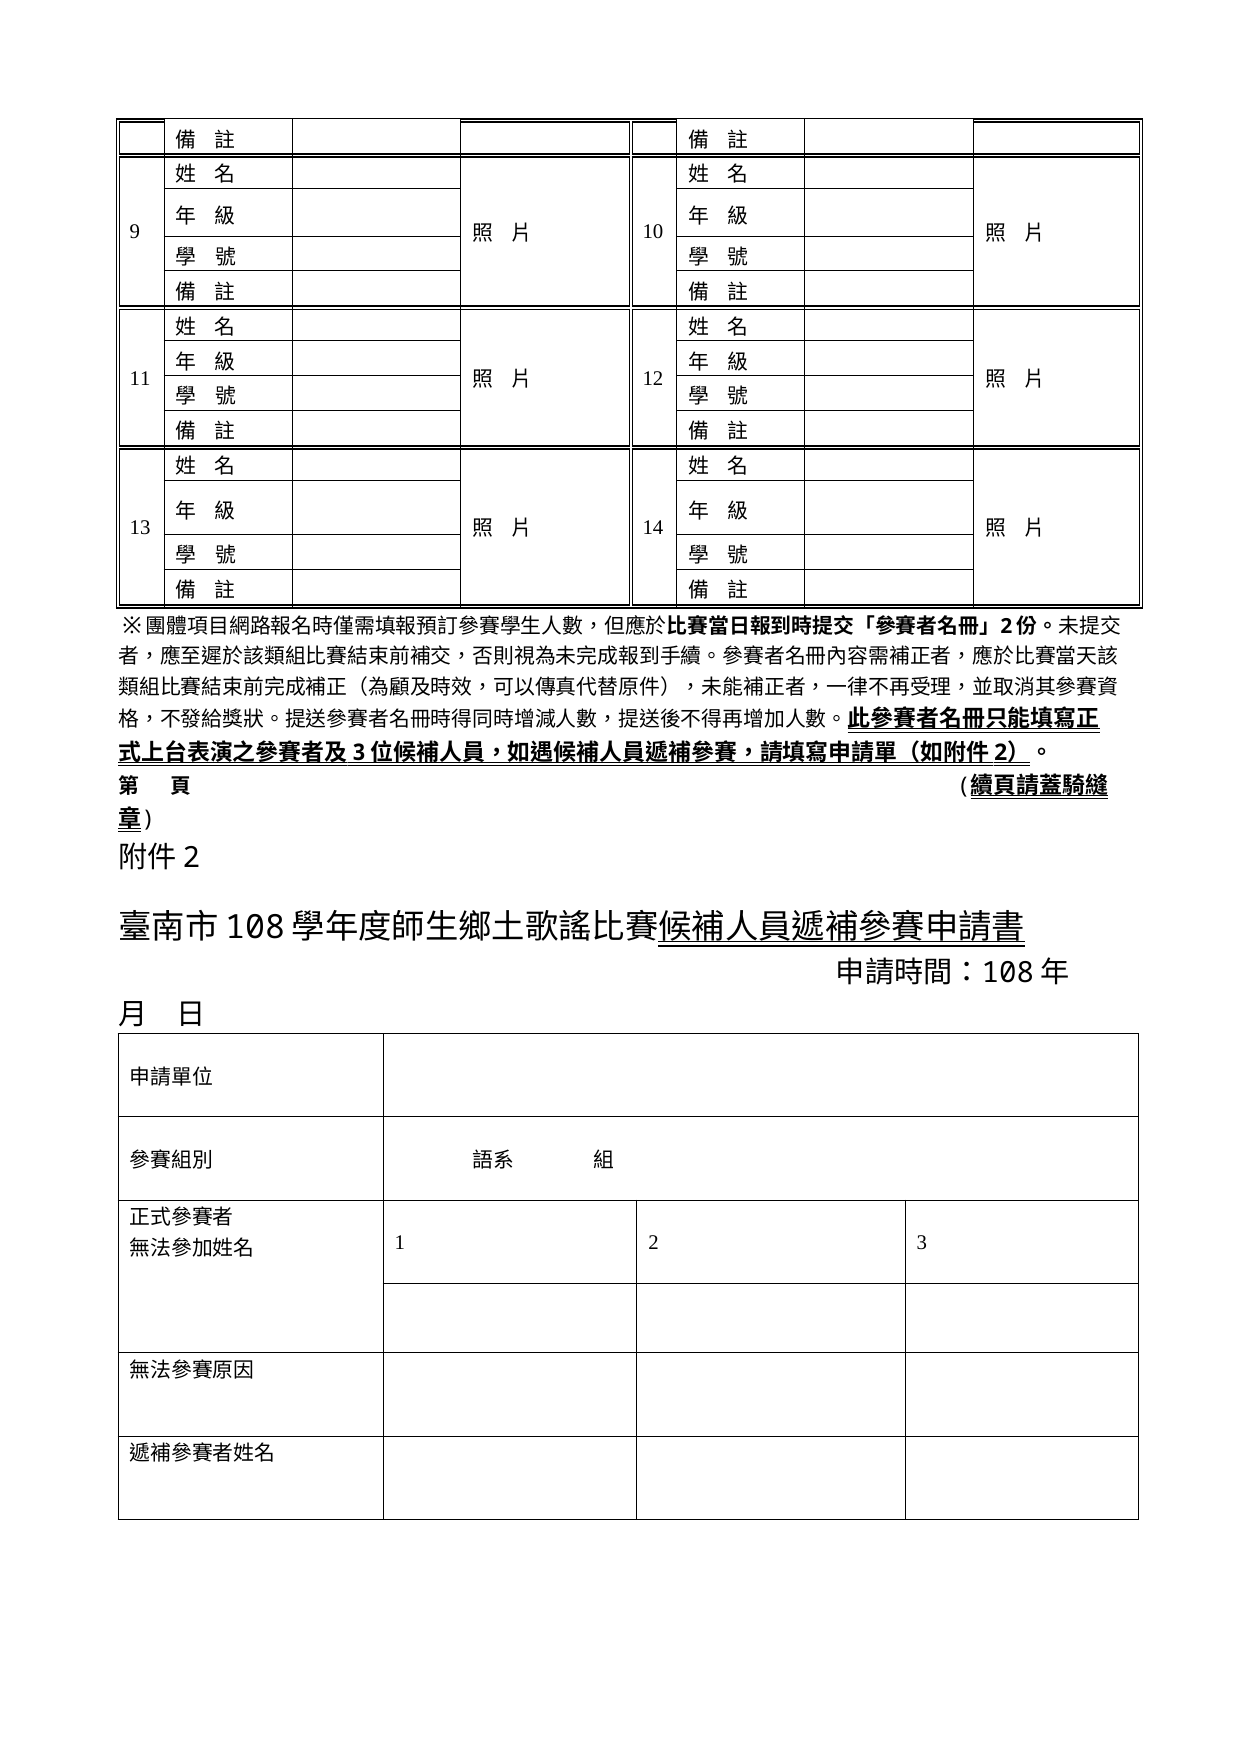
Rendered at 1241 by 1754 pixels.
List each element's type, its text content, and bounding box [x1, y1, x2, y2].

table_cell 照 片 [974, 158, 1139, 305]
table_cell [293, 158, 460, 188]
table_cell [805, 481, 973, 534]
table_cell 學 號 [677, 237, 804, 270]
table_cell [293, 119, 460, 153]
table_cell 姓 名 [677, 158, 804, 188]
table_cell 1 [384, 1201, 636, 1283]
table_cell 14 [633, 450, 676, 604]
table_cell [805, 119, 973, 153]
table_cell [120, 123, 164, 153]
table_cell 備 註 [677, 411, 804, 445]
table_cell [293, 450, 460, 480]
table_cell 姓 名 [165, 158, 292, 188]
table_cell 參賽組別 [119, 1117, 383, 1199]
table_cell [805, 341, 973, 375]
table_cell 年 級 [165, 189, 292, 236]
table_cell [461, 123, 629, 153]
table_cell 無法參賽原因 [119, 1353, 383, 1436]
table_cell 2 [637, 1201, 905, 1283]
text 第 頁 (續頁請蓋騎縫章) [118, 767, 1122, 833]
table_cell 備 註 [677, 570, 804, 604]
table_cell [384, 1284, 636, 1352]
table_cell [805, 237, 973, 270]
table_cell 年 級 [677, 189, 804, 236]
table_cell 學 號 [165, 237, 292, 270]
table_cell [293, 535, 460, 569]
table_cell 學 號 [165, 376, 292, 410]
table_cell [906, 1353, 1138, 1436]
table_cell [805, 158, 973, 188]
table_cell 姓 名 [677, 310, 804, 340]
table_cell [293, 341, 460, 375]
text 附件2 [118, 833, 1122, 876]
table_cell 3 [906, 1201, 1138, 1283]
table_cell [384, 1353, 636, 1436]
table_header 申請單位 [119, 1034, 383, 1116]
table_cell 照 片 [461, 158, 629, 305]
table_cell [637, 1284, 905, 1352]
table_cell 學 號 [165, 535, 292, 569]
table_cell [293, 189, 460, 236]
table_cell 11 [120, 310, 164, 445]
table_cell 照 片 [461, 450, 629, 604]
table_cell 12 [633, 310, 676, 445]
table_cell 照 片 [461, 310, 629, 445]
table_cell 年 級 [677, 341, 804, 375]
table_cell 10 [633, 158, 676, 305]
table_cell 備 註 [677, 271, 804, 305]
table_cell 年 級 [677, 481, 804, 534]
table_cell 遞補參賽者姓名 [119, 1437, 383, 1519]
text 臺南市108學年度師生鄉土歌謠比賽候補人員遞補參賽申請書 [118, 900, 1122, 948]
table_cell [293, 570, 460, 604]
table_cell [293, 310, 460, 340]
table_cell [805, 310, 973, 340]
table_cell 學 號 [677, 535, 804, 569]
table_cell [384, 1437, 636, 1519]
table_cell 姓 名 [165, 310, 292, 340]
table_cell [637, 1353, 905, 1436]
table_cell 姓 名 [677, 450, 804, 480]
table_cell [805, 535, 973, 569]
text ※團體項目網路報名時僅需填報預訂參賽學生人數，但應於比賽當日報到時提交「參賽者名冊」2份。未提交者，應至遲於該類組比賽結束前補交，否則視為未完成報到手續。參賽者名冊內容需補正者，應於比賽當天該類組比賽結束前完成補正（為顧及時效，可以傳真代替原件），未能補正者，一律不再受理，並取消其參賽資格，不發給獎狀。提送參賽者名冊時得同時增減人數，提送後不得再增加人數。此參賽者名冊只能填寫正式上台表演之參賽者及3位候補人員，如遇候補人員遞補參賽，請填寫申請單（如附件2）。 [118, 609, 1122, 767]
text 申請時間：108年 月 日 [118, 948, 1122, 1033]
table_cell 9 [120, 158, 164, 305]
table_cell 13 [120, 450, 164, 604]
table_cell 備 註 [165, 411, 292, 445]
table_header [384, 1034, 1138, 1116]
table_cell 語系 組 [384, 1117, 1138, 1199]
table_cell 年 級 [165, 341, 292, 375]
table_cell 照 片 [974, 450, 1139, 604]
table_cell [974, 123, 1139, 153]
table_cell [805, 570, 973, 604]
table_cell [906, 1284, 1138, 1352]
table_cell [293, 271, 460, 305]
table_cell [293, 481, 460, 534]
table_cell [805, 411, 973, 445]
table_cell 正式參賽者 無法參加姓名 [119, 1201, 383, 1352]
table_cell [633, 123, 676, 153]
table_cell [906, 1437, 1138, 1519]
table_cell 備 註 [165, 271, 292, 305]
table_cell 備 註 [165, 570, 292, 604]
table_cell [805, 189, 973, 236]
table_cell 姓 名 [165, 450, 292, 480]
table_cell 備 註 [677, 119, 804, 153]
table_cell [293, 376, 460, 410]
table_cell 學 號 [677, 376, 804, 410]
table_cell 照 片 [974, 310, 1139, 445]
table_cell [293, 237, 460, 270]
table_cell [805, 376, 973, 410]
table_cell 備 註 [165, 119, 292, 153]
table_cell [293, 411, 460, 445]
table_cell [805, 450, 973, 480]
table_cell [805, 271, 973, 305]
table_cell 年 級 [165, 481, 292, 534]
table_cell [637, 1437, 905, 1519]
